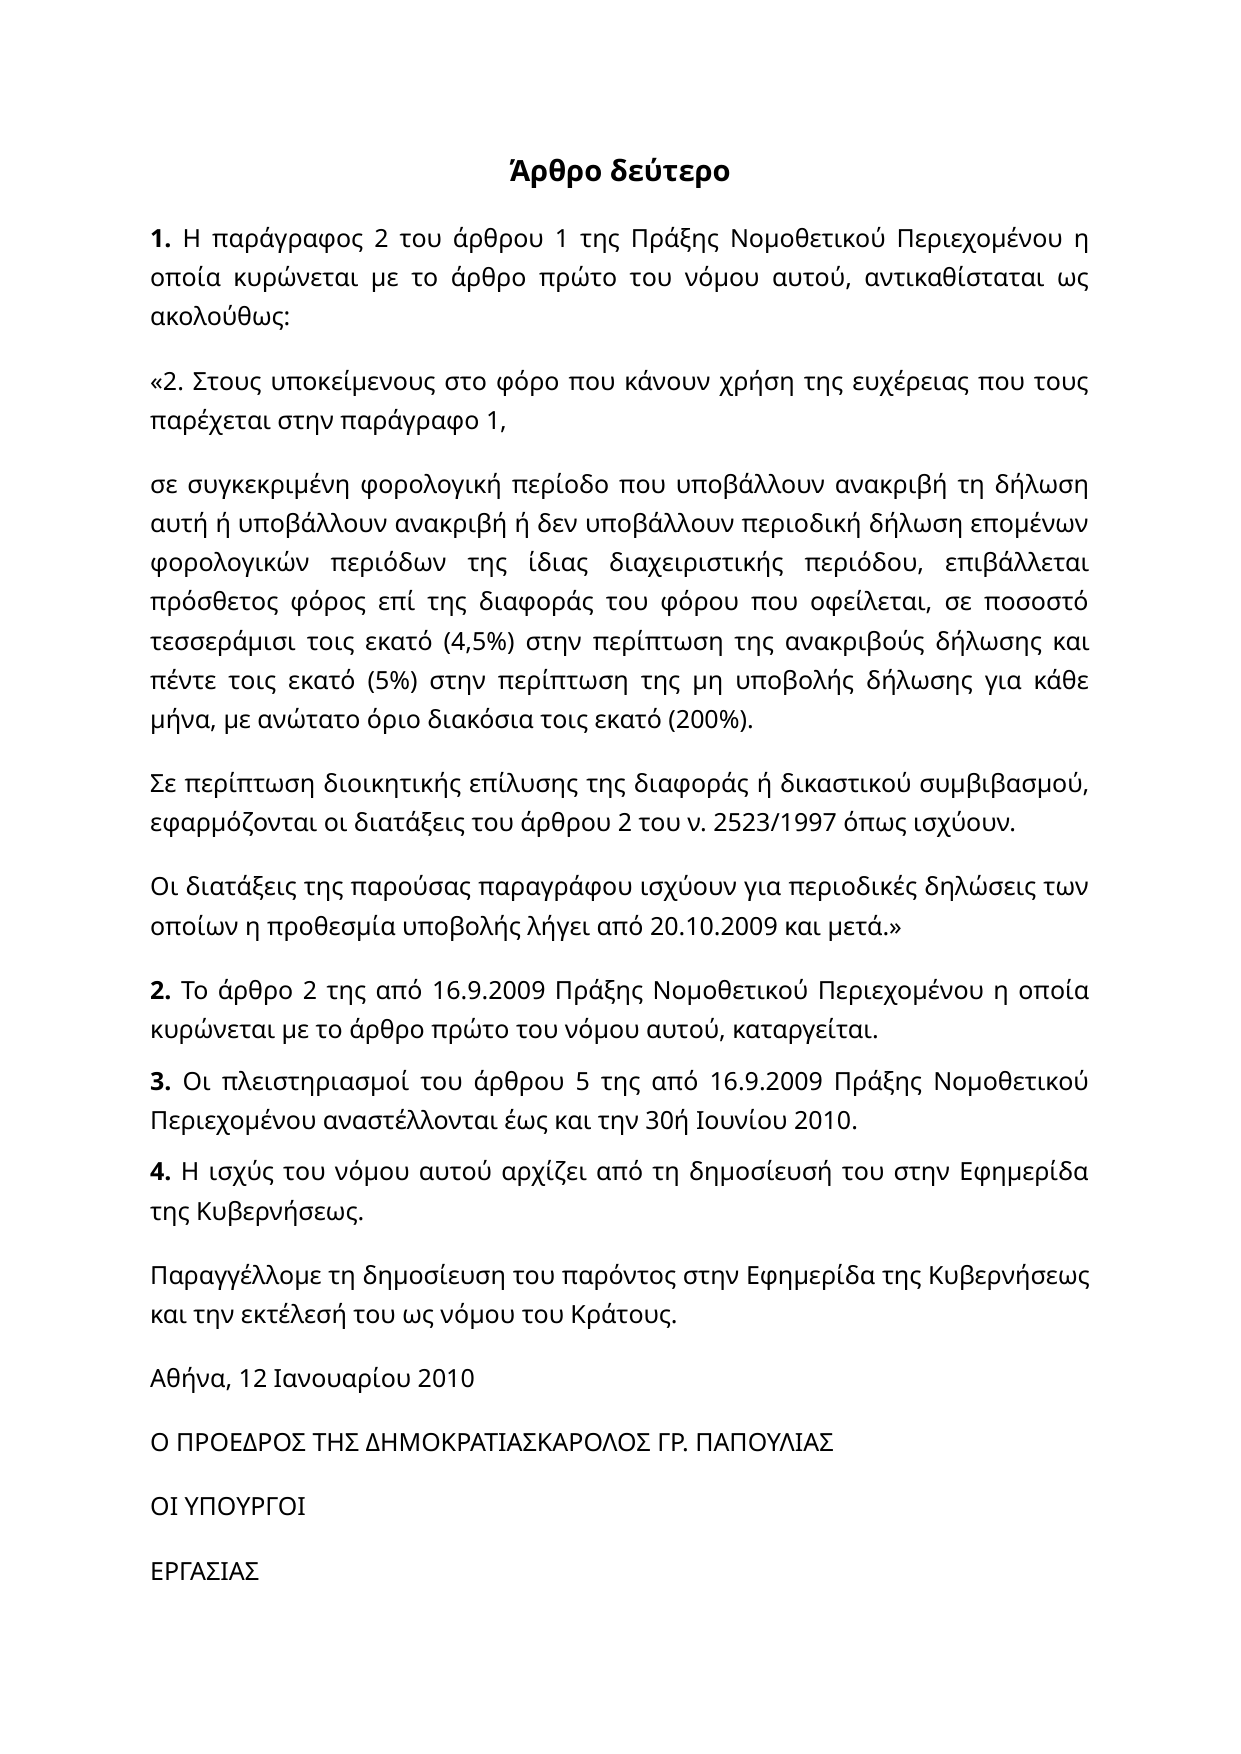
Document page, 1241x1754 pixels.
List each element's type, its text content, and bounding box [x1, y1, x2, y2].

text Ο ΠΡΟΕΔΡΟΣ ΤΗΣ ΔΗΜΟΚΡΑΤΙΑΣΚΑΡΟΛΟΣ ΓΡ. ΠΑΠΟΥΛΙΑΣ [150, 1425, 1090, 1459]
text ΕΡΓΑΣΙΑΣ [150, 1553, 1090, 1587]
text 4. Η ισχύς του νόμου αυτού αρχίζει από τη δημοσίευσή του στην Εφημερίδα της Κυβερνήσεως. [150, 1154, 1090, 1227]
text 1. Η παράγραφος 2 του άρθρου 1 της Πράξης Νομοθετικού Περιεχομένου η οποία κυρώνεται με το άρθρο πρώτο του νόμου αυτού, αντικαθίσταται ως ακολούθως: [150, 221, 1090, 333]
text 2. Το άρθρο 2 της από 16.9.2009 Πράξης Νομοθετικού Περιεχομένου η οποία κυρώνεται με το άρθρο πρώτο του νόμου αυτού, καταργείται. [150, 972, 1090, 1046]
text Παραγγέλλομε τη δημοσίευση του παρόντος στην Εφημερίδα της Κυβερνήσεως και την εκτέλεσή του ως νόμου του Κράτους. [150, 1257, 1090, 1331]
text ΟΙ ΥΠΟΥΡΓΟΙ [150, 1489, 1090, 1523]
text Σε περίπτωση διοικητικής επίλυσης της διαφοράς ή δικαστικού συμβιβασμού, εφαρμόζονται οι διατάξεις του άρθρου 2 του ν. 2523/1997 όπως ισχύουν. [150, 766, 1090, 839]
subtitle Άρθρο δεύτερο [150, 150, 1090, 190]
text Αθήνα, 12 Ιανουαρίου 2010 [150, 1361, 1090, 1395]
text «2. Στους υποκείμενους στο φόρο που κάνουν χρήση της ευχέρειας που τους παρέχεται στην παράγραφο 1, [150, 363, 1090, 436]
text 3. Οι πλειστηριασμοί του άρθρου 5 της από 16.9.2009 Πράξης Νομοθετικού Περιεχομένου αναστέλλονται έως και την 30ή Ιουνίου 2010. [150, 1063, 1090, 1136]
text Οι διατάξεις της παρούσας παραγράφου ισχύουν για περιοδικές δηλώσεις των οποίων η προθεσμία υποβολής λήγει από 20.10.2009 και μετά.» [150, 869, 1090, 942]
text σε συγκεκριμένη φορολογική περίοδο που υποβάλλουν ανακριβή τη δήλωση αυτή ή υποβάλλουν ανακριβή ή δεν υποβάλλουν περιοδική δήλωση επομένων φορολογικών περιόδων της ίδιας διαχειριστικής περιόδου, επιβάλλεται πρόσθετος φόρος επί της διαφοράς του φόρου που οφείλεται, σε ποσοστό τεσσεράμισι τοις εκατό (4,5%) στην περίπτωση της ανακριβούς δήλωσης και πέντε τοις εκατό (5%) στην περίπτωση της μη υποβολής δήλωσης για κάθε μήνα, με ανώτατο όριο διακόσια τοις εκατό (200%). [150, 466, 1090, 736]
